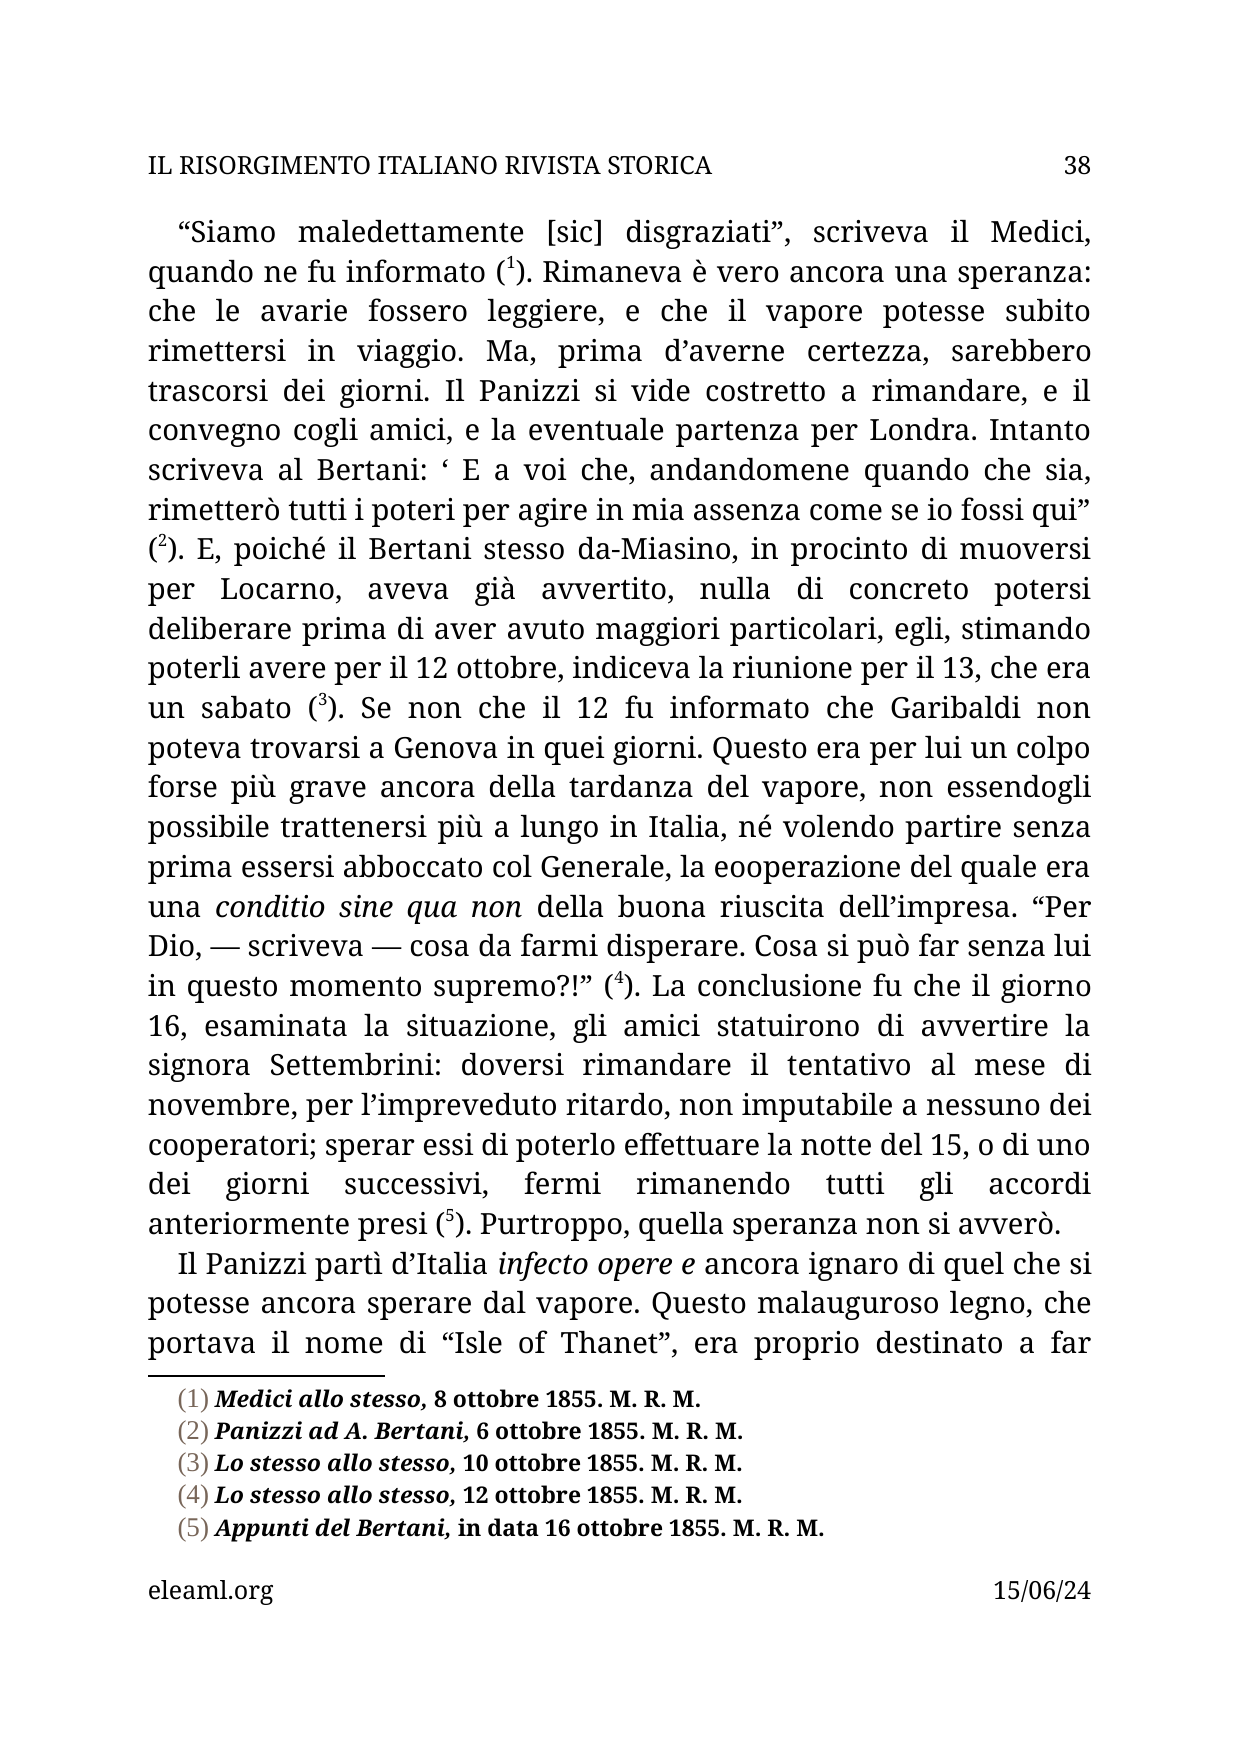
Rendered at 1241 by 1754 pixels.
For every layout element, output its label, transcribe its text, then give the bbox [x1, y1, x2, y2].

text Appunti del Bertani, in data 16 ottobre 1855. M. R. M. [148, 1511, 1093, 1543]
text Lo stesso allo stesso, 10 ottobre 1855. M. R. M. [148, 1447, 1093, 1479]
text Il Panizzi partì d’Italia infecto opere e ancora ignaro di quel che si potesse ancora sperare dal vapore. Questo malauguroso legno, che portava il nome di “Isle of Thanet”, era proprio destinato a far [148, 1243, 1093, 1362]
text “Siamo maledettamente [sic] disgraziati”, scriveva il Medici, quando ne fu informato (). Rimaneva è vero ancora una speranza: che le avarie fossero leggiere, e che il vapore potesse subito rimettersi in viaggio. Ma, prima d’averne certezza, sarebbero trascorsi dei giorni. Il Panizzi si vide costretto a rimandare, e il convegno cogli amici, e la eventuale partenza per Londra. Intanto scriveva al Bertani: ‘ E a voi che, andandomene quando che sia, rimetterò tutti i poteri per agire in mia assenza come se io fossi qui” (). E, poiché il Bertani stesso da-Miasino, in procinto di muoversi per Locarno, aveva già avvertito, nulla di concreto potersi deliberare prima di aver avuto maggiori particolari, egli, stimando poterli avere per il 12 ottobre, indiceva la riunione per il 13, che era un sabato (). Se non che il 12 fu informato che Garibaldi non poteva trovarsi a Genova in quei giorni. Questo era per lui un colpo forse più grave ancora della tardanza del vapore, non essendogli possibile trattenersi più a lungo in Italia, né volendo partire senza prima essersi abboccato col Generale, la eooperazione del quale era una conditio sine qua non della buona riuscita dell’impresa. “Per Dio, — scriveva — cosa da farmi disperare. Cosa si può far senza lui in questo momento supremo?!” (). La conclusione fu che il giorno 16, esaminata la situazione, gli amici statuirono di avvertire la signora Settembrini: doversi rimandare il tentativo al mese di novembre, per l’impreveduto ritardo, non imputabile a nessuno dei cooperatori; sperar essi di poterlo effettuare la notte del 15, o di uno dei giorni successivi, fermi rimanendo tutti gli accordi anteriormente presi (). Purtroppo, quella speranza non si avverò. [148, 211, 1093, 1243]
text Lo stesso allo stesso, 12 ottobre 1855. M. R. M. [148, 1479, 1093, 1511]
text Medici allo stesso, 8 ottobre 1855. M. R. M. [148, 1382, 1093, 1414]
text Panizzi ad A. Bertani, 6 ottobre 1855. M. R. M. [148, 1414, 1093, 1447]
